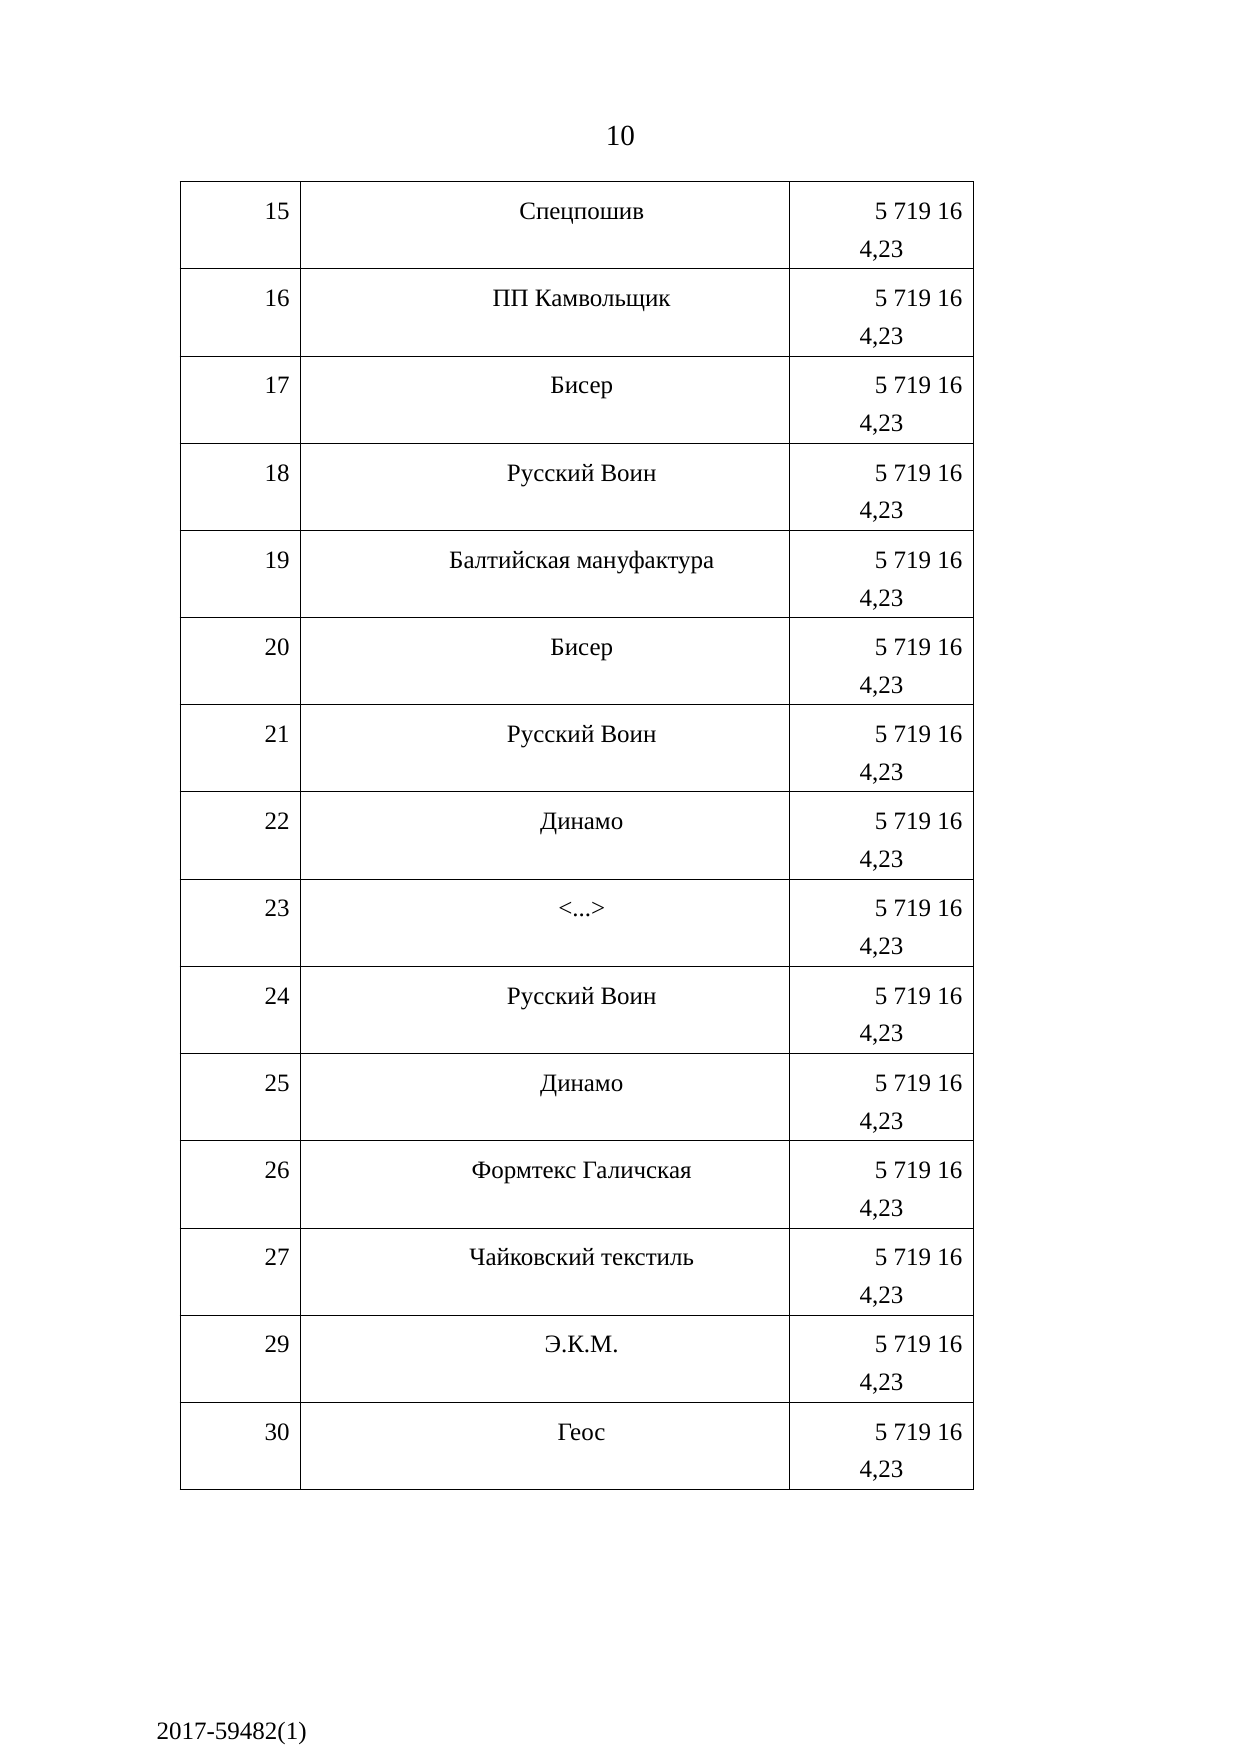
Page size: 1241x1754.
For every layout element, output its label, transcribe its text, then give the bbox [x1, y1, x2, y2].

table_cell 19 [181, 531, 300, 617]
table_cell Геос [301, 1403, 789, 1489]
table_cell 5 719 164,23 [790, 967, 973, 1053]
table_cell 22 [181, 792, 300, 879]
table_cell <...> [301, 880, 789, 966]
table_cell 5 719 164,23 [790, 1316, 973, 1402]
table_cell 5 719 164,23 [790, 880, 973, 966]
table_cell 16 [181, 269, 300, 356]
table_cell 5 719 164,23 [790, 357, 973, 443]
table_cell 17 [181, 357, 300, 443]
table_cell 5 719 164,23 [790, 1141, 973, 1227]
table_cell Формтекс Галичская [301, 1141, 789, 1227]
table_cell 5 719 164,23 [790, 618, 973, 704]
table_cell 30 [181, 1403, 300, 1489]
table_cell 15 [181, 182, 300, 268]
table_cell 5 719 164,23 [790, 182, 973, 268]
table_cell Русский Воин [301, 444, 789, 530]
table_cell 5 719 164,23 [790, 792, 973, 879]
table_cell 20 [181, 618, 300, 704]
table_cell 5 719 164,23 [790, 705, 973, 791]
table_cell 23 [181, 880, 300, 966]
table_cell 5 719 164,23 [790, 269, 973, 356]
table_cell Динамо [301, 792, 789, 879]
table_cell Бисер [301, 618, 789, 704]
table_cell 5 719 164,23 [790, 531, 973, 617]
table_cell Балтийская мануфактура [301, 531, 789, 617]
table_cell 25 [181, 1054, 300, 1140]
table_cell ПП Камвольщик [301, 269, 789, 356]
table_cell 5 719 164,23 [790, 1229, 973, 1314]
table_cell 5 719 164,23 [790, 444, 973, 530]
table_cell 5 719 164,23 [790, 1054, 973, 1140]
table_cell Э.К.М. [301, 1316, 789, 1402]
table_cell 5 719 164,23 [790, 1403, 973, 1489]
table_cell 24 [181, 967, 300, 1053]
table_cell Спецпошив [301, 182, 789, 268]
table_cell Русский Воин [301, 705, 789, 791]
table_cell 29 [181, 1316, 300, 1402]
table_cell 26 [181, 1141, 300, 1227]
table_cell Чайковский текстиль [301, 1229, 789, 1314]
table_cell 21 [181, 705, 300, 791]
table_cell Бисер [301, 357, 789, 443]
table_cell Русский Воин [301, 967, 789, 1053]
table_cell 27 [181, 1229, 300, 1314]
table_cell 18 [181, 444, 300, 530]
table_cell Динамо [301, 1054, 789, 1140]
